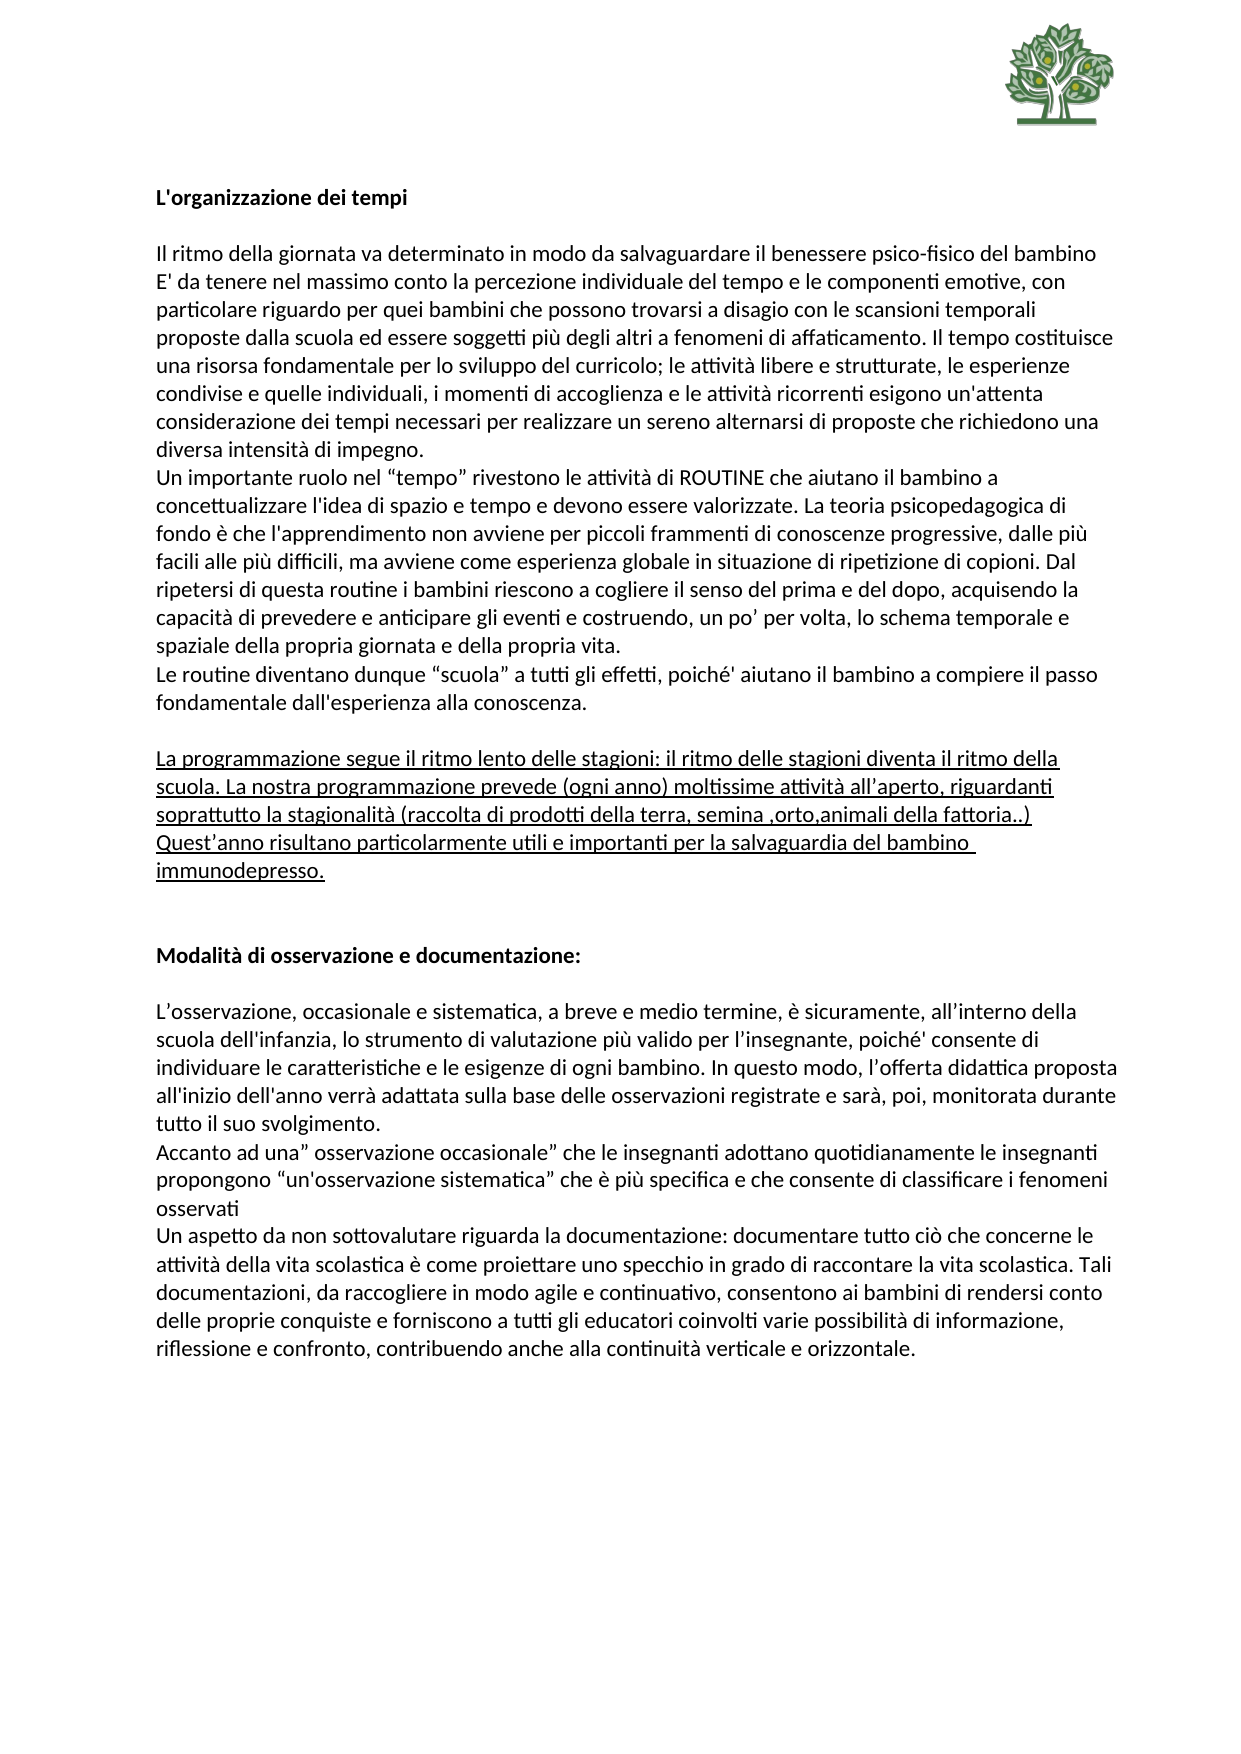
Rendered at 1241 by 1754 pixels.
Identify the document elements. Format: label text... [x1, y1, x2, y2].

subtitle Modalità di osservazione e documentazione: [156, 941, 1134, 969]
text Un importante ruolo nel “tempo” rivestono le attività di ROUTINE che aiutano il bambino a concettualizzare l'idea di spazio e tempo e devono essere valorizzate. La teoria psicopedagogica di fondo è che l'apprendimento non avviene per piccoli frammenti di conoscenze progressive, dalle più facili alle più difficili, ma avviene come esperienza globale in situazione di ripetizione di copioni. Dal ripetersi di questa routine i bambini riescono a cogliere il senso del prima e del dopo, acquisendo la capacità di prevedere e anticipare gli eventi e costruendo, un po’ per volta, lo schema temporale e spaziale della propria giornata e della propria vita. [156, 463, 1117, 659]
text proposte dalla scuola ed essere soggetti più degli altri a fenomeni di affaticamento. Il tempo costituisce una risorsa fondamentale per lo sviluppo del curricolo; le attività libere e strutturate, le esperienze condivise e quelle individuali, i momenti di accoglienza e le attività ricorrenti esigono un'attenta considerazione dei tempi necessari per realizzare un sereno alternarsi di proposte che richiedono una diversa intensità di impegno. [156, 323, 1118, 463]
subtitle L'organizzazione dei tempi [156, 183, 1134, 211]
text L’osservazione, occasionale e sistematica, a breve e medio termine, è sicuramente, all’interno della scuola dell'infanzia, lo strumento di valutazione più valido per l’insegnante, poiché' consente di individuare le caratteristiche e le esigenze di ogni bambino. In questo modo, l’offerta didattica proposta all'inizio dell'anno verrà adattata sulla base delle osservazioni registrate e sarà, poi, monitorata durante tutto il suo svolgimento. [156, 997, 1134, 1137]
text Un aspetto da non sottovalutare riguarda la documentazione: documentare tutto ciò che concerne le attività della vita scolastica è come proiettare uno specchio in grado di raccontare la vita scolastica. Tali documentazioni, da raccogliere in modo agile e continuativo, consentono ai bambini di rendersi conto delle proprie conquiste e forniscono a tutti gli educatori coinvolti varie possibilità di informazione, riflessione e confronto, contribuendo anche alla continuità verticale e orizzontale. [156, 1222, 1134, 1362]
text Il ritmo della giornata va determinato in modo da salvaguardare il benessere psico-fisico del bambino E' da tenere nel massimo conto la percezione individuale del tempo e le componenti emotive, con particolare riguardo per quei bambini che possono trovarsi a disagio con le scansioni temporali [156, 239, 1101, 323]
text Le routine diventano dunque “scuola” a tutti gli effetti, poiché' aiutano il bambino a compiere il passo fondamentale dall'esperienza alla conoscenza. [156, 660, 1134, 716]
text La programmazione segue il ritmo lento delle stagioni: il ritmo delle stagioni diventa il ritmo della scuola. La nostra programmazione prevede (ogni anno) moltissime attività all’aperto, riguardanti soprattutto la stagionalità (raccolta di prodotti della terra, semina ,orto,animali della fattoria..) Quest’anno risultano particolarmente utili e importanti per la salvaguardia del bambino immunodepresso. [156, 744, 1117, 884]
text Accanto ad una” osservazione occasionale” che le insegnanti adottano quotidianamente le insegnanti propongono “un'osservazione sistematica” che è più specifica e che consente di classificare i fenomeni osservati [156, 1138, 1134, 1222]
